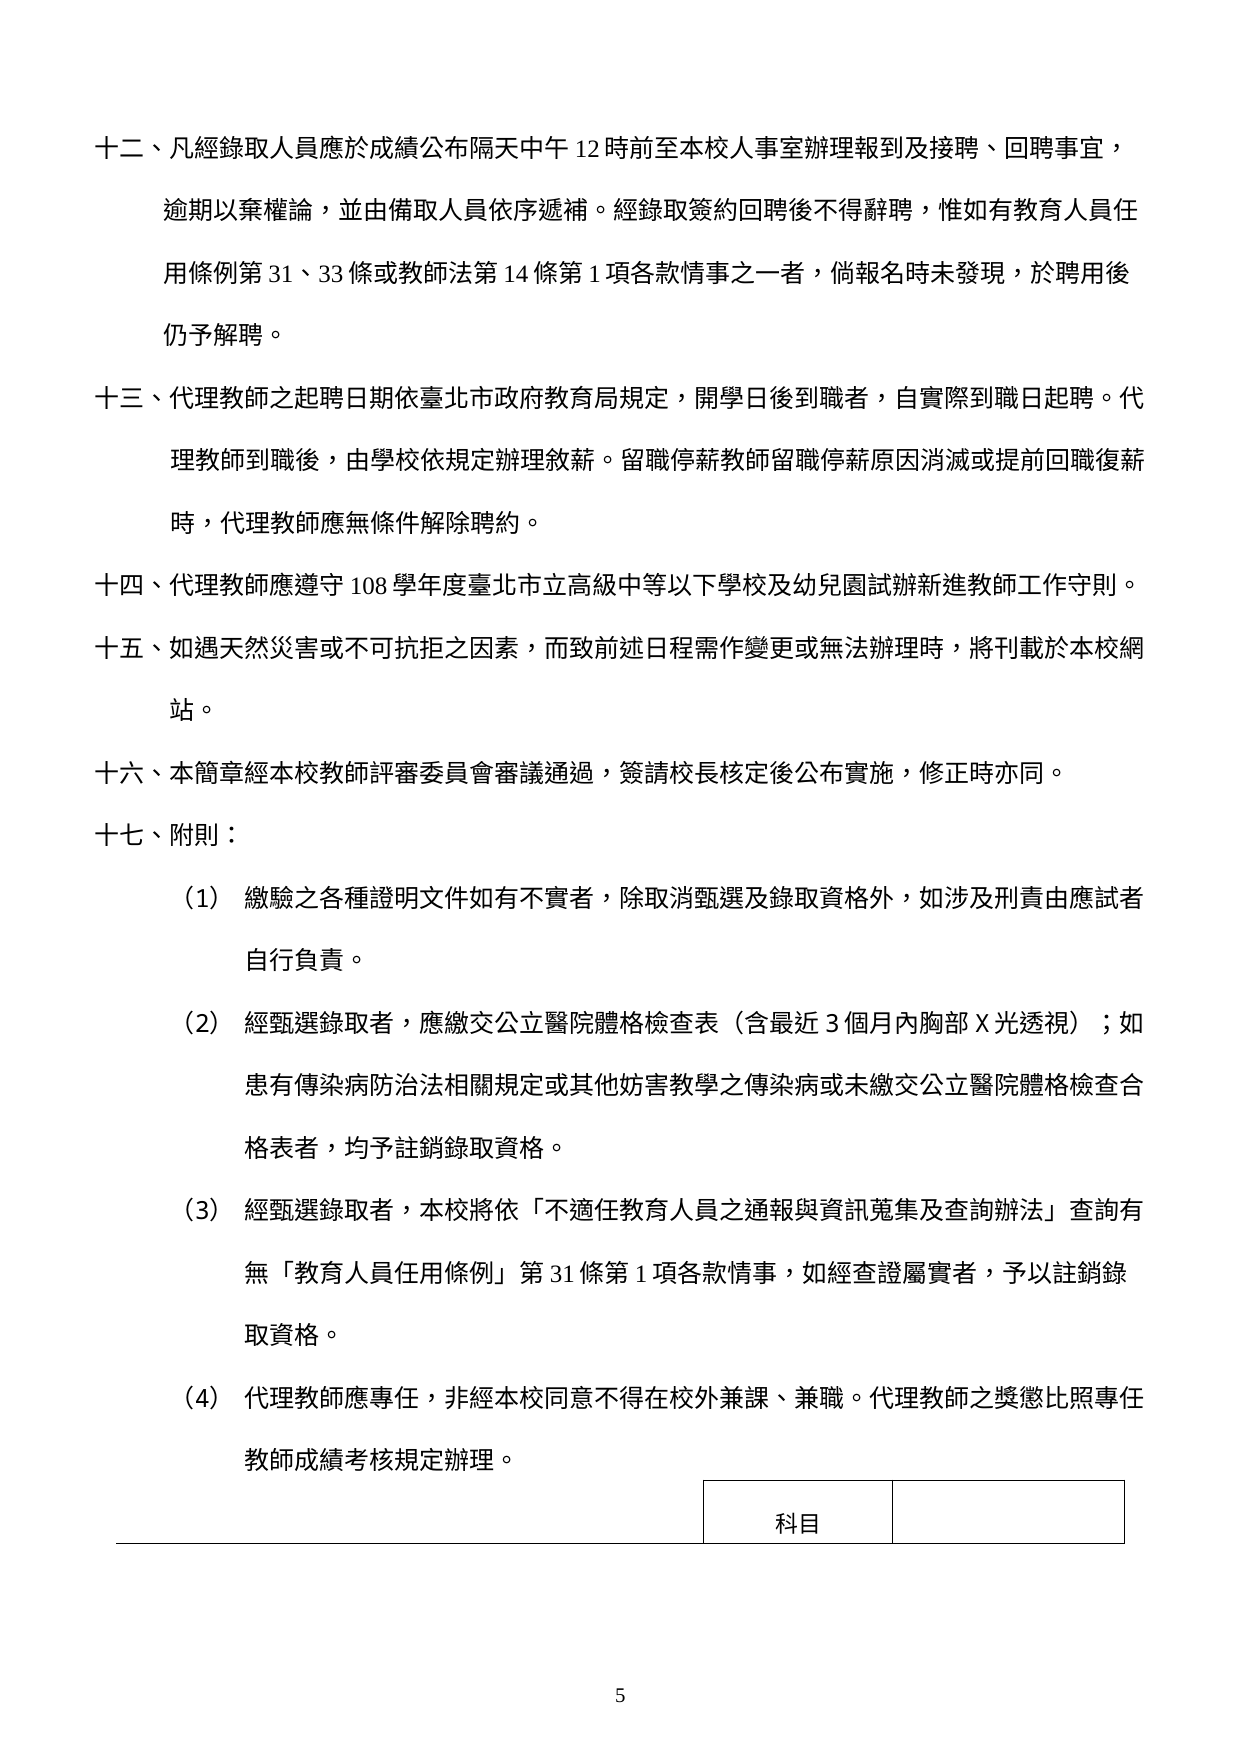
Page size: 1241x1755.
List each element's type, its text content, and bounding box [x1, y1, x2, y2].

text 十四、代理教師應遵守108學年度臺北市立高級中等以下學校及幼兒園試辦新進教師工作守則。 [94, 542, 1146, 604]
text 十六、本簡章經本校教師評審委員會審議通過，簽請校長核定後公布實施，修正時亦同。 [94, 729, 1146, 792]
list 代理教師應專任，非經本校同意不得在校外兼課、兼職。代理教師之獎懲比照專任教師成績考核規定辦理。 [169, 1354, 1146, 1479]
text 十七、附則： [94, 792, 1146, 854]
text 十五、如遇天然災害或不可抗拒之因素，而致前述日程需作變更或無法辦理時，將刊載於本校網站。 [94, 604, 1146, 729]
list 經甄選錄取者，應繳交公立醫院體格檢查表（含最近3個月內胸部X光透視）；如患有傳染病防治法相關規定或其他妨害教學之傳染病或未繳交公立醫院體格檢查合格表者，均予註銷錄取資格。 [169, 979, 1146, 1167]
text 十二、凡經錄取人員應於成績公布隔天中午12時前至本校人事室辦理報到及接聘、回聘事宜，逾期以棄權論，並由備取人員依序遞補。經錄取簽約回聘後不得辭聘，惟如有教育人員任用條例第31、33條或教師法第14條第1項各款情事之一者，倘報名時未發現，於聘用後仍予解聘。 [94, 104, 1146, 354]
table_header [116, 1480, 703, 1543]
list 繳驗之各種證明文件如有不實者，除取消甄選及錄取資格外，如涉及刑責由應試者自行負責。 [169, 854, 1146, 979]
table_header [893, 1481, 1124, 1543]
table_header 科目 [704, 1481, 892, 1543]
list 經甄選錄取者，本校將依「不適任教育人員之通報與資訊蒐集及查詢辦法」查詢有無「教育人員任用條例」第31條第1項各款情事，如經查證屬實者，予以註銷錄取資格。 [169, 1167, 1146, 1354]
text 十三、代理教師之起聘日期依臺北市政府教育局規定，開學日後到職者，自實際到職日起聘。代理教師到職後，由學校依規定辦理敘薪。留職停薪教師留職停薪原因消滅或提前回職復薪時，代理教師應無條件解除聘約。 [94, 354, 1146, 542]
